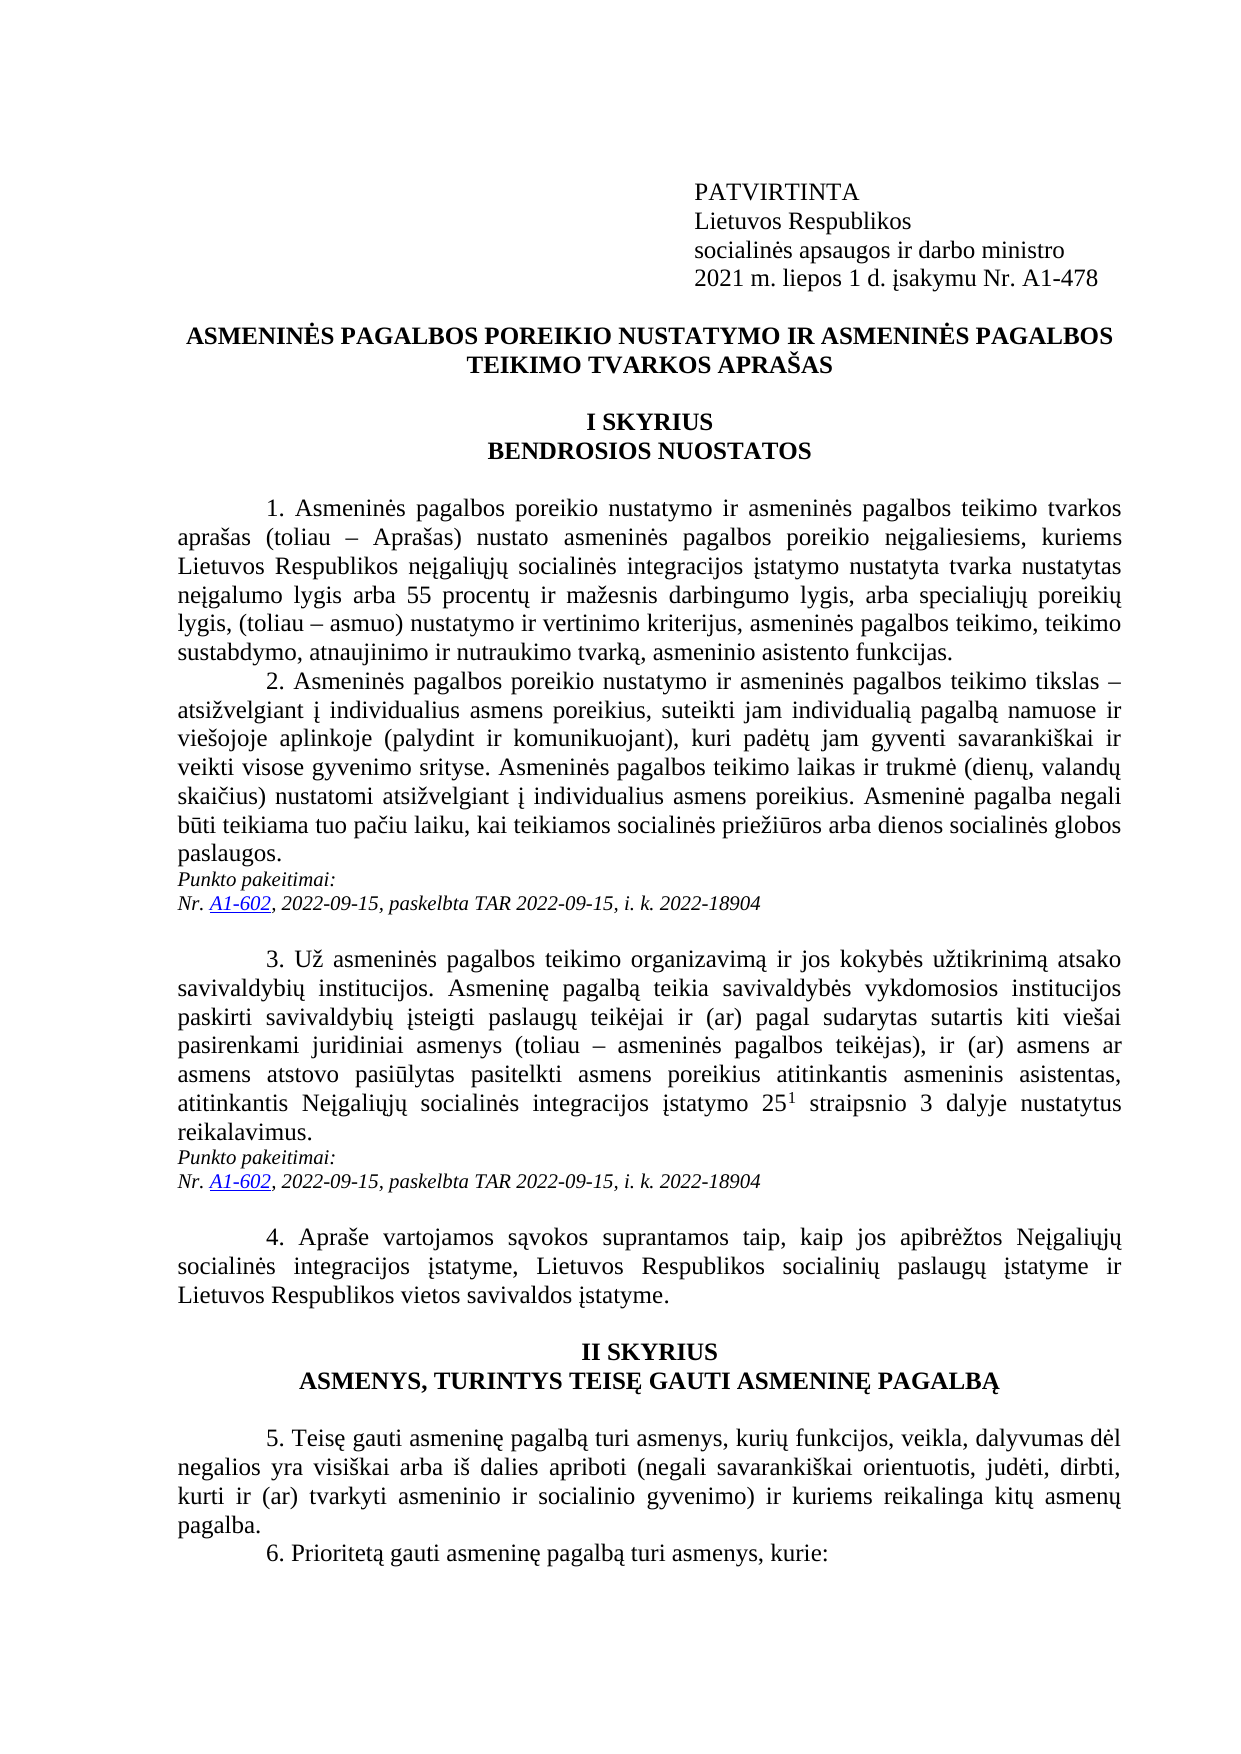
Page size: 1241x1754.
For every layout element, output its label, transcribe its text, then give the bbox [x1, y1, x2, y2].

text 1. Asmeninės pagalbos poreikio nustatymo ir asmeninės pagalbos teikimo tvarkos aprašas (toliau – Aprašas) nustato asmeninės pagalbos poreikio neįgaliesiems, kuriems Lietuvos Respublikos neįgaliųjų socialinės integracijos įstatymo nustatyta tvarka nustatytas neįgalumo lygis arba 55 procentų ir mažesnis darbingumo lygis, arba specialiųjų poreikių lygis, (toliau – asmuo) nustatymo ir vertinimo kriterijus, asmeninės pagalbos teikimo, teikimo sustabdymo, atnaujinimo ir nutraukimo tvarką, asmeninio asistento funkcijas. [177, 493, 1122, 666]
text I SKYRIUS [177, 407, 1122, 436]
text 5. Teisę gauti asmeninę pagalbą turi asmenys, kurių funkcijos, veikla, dalyvumas dėl negalios yra visiškai arba iš dalies apriboti (negali savarankiškai orientuotis, judėti, dirbti, kurti ir (ar) tvarkyti asmeninio ir socialinio gyvenimo) ir kuriems reikalinga kitų asmenų pagalba. [177, 1423, 1122, 1538]
text PATVIRTINTA [177, 177, 1122, 206]
text Nr. A1-602, 2022-09-15, paskelbta TAR 2022-09-15, i. k. 2022-18904 [177, 891, 1122, 915]
text Nr. A1-602, 2022-09-15, paskelbta TAR 2022-09-15, i. k. 2022-18904 [177, 1169, 1122, 1193]
text Lietuvos Respublikos [177, 206, 1122, 235]
text Punkto pakeitimai: [177, 1145, 1122, 1169]
text 3. Už asmeninės pagalbos teikimo organizavimą ir jos kokybės užtikrinimą atsako savivaldybių institucijos. Asmeninę pagalbą teikia savivaldybės vykdomosios institucijos paskirti savivaldybių įsteigti paslaugų teikėjai ir (ar) pagal sudarytas sutartis kiti viešai pasirenkami juridiniai asmenys (toliau – asmeninės pagalbos teikėjas), ir (ar) asmens ar asmens atstovo pasiūlytas pasitelkti asmens poreikius atitinkantis asmeninis asistentas, atitinkantis Neįgaliųjų socialinės integracijos įstatymo 251 straipsnio 3 dalyje nustatytus reikalavimus. [177, 944, 1122, 1145]
text BENDROSIOS NUOSTATOS [177, 436, 1122, 465]
text socialinės apsaugos ir darbo ministro [177, 235, 1122, 263]
text ASMENYS, TURINTYS TEISĘ GAUTI ASMENINĘ PAGALBĄ [177, 1366, 1122, 1395]
text 4. Apraše vartojamos sąvokos suprantamos taip, kaip jos apibrėžtos Neįgaliųjų socialinės integracijos įstatyme, Lietuvos Respublikos socialinių paslaugų įstatyme ir Lietuvos Respublikos vietos savivaldos įstatyme. [177, 1222, 1122, 1308]
text 2. Asmeninės pagalbos poreikio nustatymo ir asmeninės pagalbos teikimo tikslas – atsižvelgiant į individualius asmens poreikius, suteikti jam individualią pagalbą namuose ir viešojoje aplinkoje (palydint ir komunikuojant), kuri padėtų jam gyventi savarankiškai ir veikti visose gyvenimo srityse. Asmeninės pagalbos teikimo laikas ir trukmė (dienų, valandų skaičius) nustatomi atsižvelgiant į individualius asmens poreikius. Asmeninė pagalba negali būti teikiama tuo pačiu laiku, kai teikiamos socialinės priežiūros arba dienos socialinės globos paslaugos. [177, 666, 1122, 867]
text 2021 m. liepos 1 d. įsakymu Nr. A1-478 [177, 263, 1122, 292]
text 6. Prioritetą gauti asmeninę pagalbą turi asmenys, kurie: [177, 1538, 1122, 1567]
text II SKYRIUS [177, 1337, 1122, 1366]
text Punkto pakeitimai: [177, 867, 1122, 891]
text ASMENINĖS PAGALBOS POREIKIO NUSTATYMO IR ASMENINĖS PAGALBOS TEIKIMO TVARKOS APRAŠAS [177, 321, 1122, 378]
